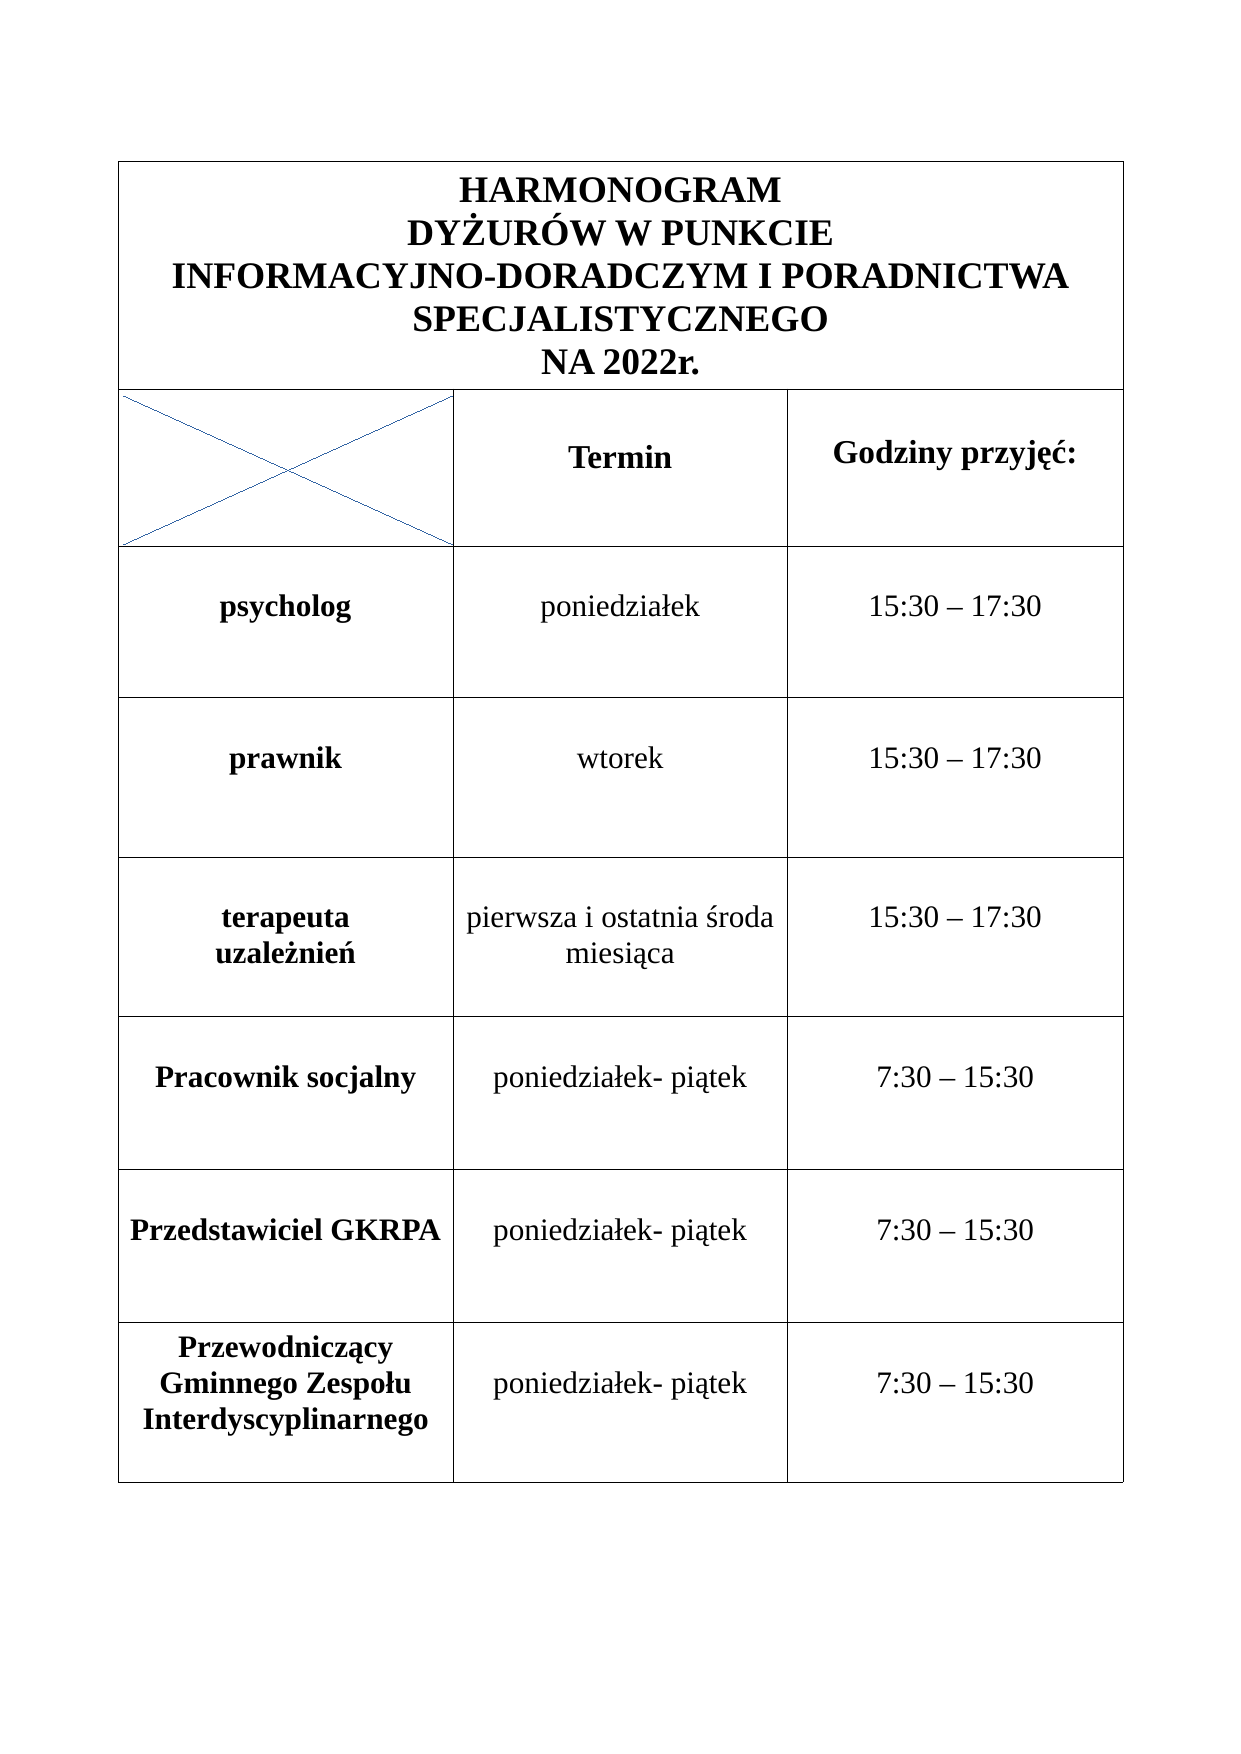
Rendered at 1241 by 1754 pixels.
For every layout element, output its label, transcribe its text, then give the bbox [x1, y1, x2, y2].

table_cell prawnik [119, 698, 453, 857]
table_cell wtorek [454, 698, 787, 857]
table_cell 7:30 – 15:30 [788, 1017, 1123, 1169]
table_cell 15:30 – 17:30 [788, 858, 1123, 1016]
table_cell 15:30 – 17:30 [788, 547, 1123, 697]
table_cell poniedziałek- piątek [454, 1323, 787, 1482]
table_header HARMONOGRAM DYŻURÓW W PUNKCIE INFORMACYJNO-DORADCZYM I PORADNICTWA SPECJALISTYCZNEGO NA 2022r. [119, 162, 1123, 388]
table_cell Godziny przyjęć: [788, 390, 1123, 546]
table_cell Termin [454, 390, 787, 546]
table_cell 7:30 – 15:30 [788, 1170, 1123, 1322]
table_cell poniedziałek- piątek [454, 1017, 787, 1169]
table_cell 7:30 – 15:30 [788, 1323, 1123, 1482]
table_cell 15:30 – 17:30 [788, 698, 1123, 857]
table_cell terapeuta uzależnień [119, 858, 453, 1016]
table_cell [119, 390, 453, 546]
table_cell psycholog [119, 547, 453, 697]
table_cell Przewodniczący Gminnego Zespołu Interdyscyplinarnego [119, 1323, 453, 1482]
table_cell Przedstawiciel GKRPA [119, 1170, 453, 1322]
table_cell pierwsza i ostatnia środa miesiąca [454, 858, 787, 1016]
table_cell poniedziałek [454, 547, 787, 697]
table_cell Pracownik socjalny [119, 1017, 453, 1169]
table_cell poniedziałek- piątek [454, 1170, 787, 1322]
